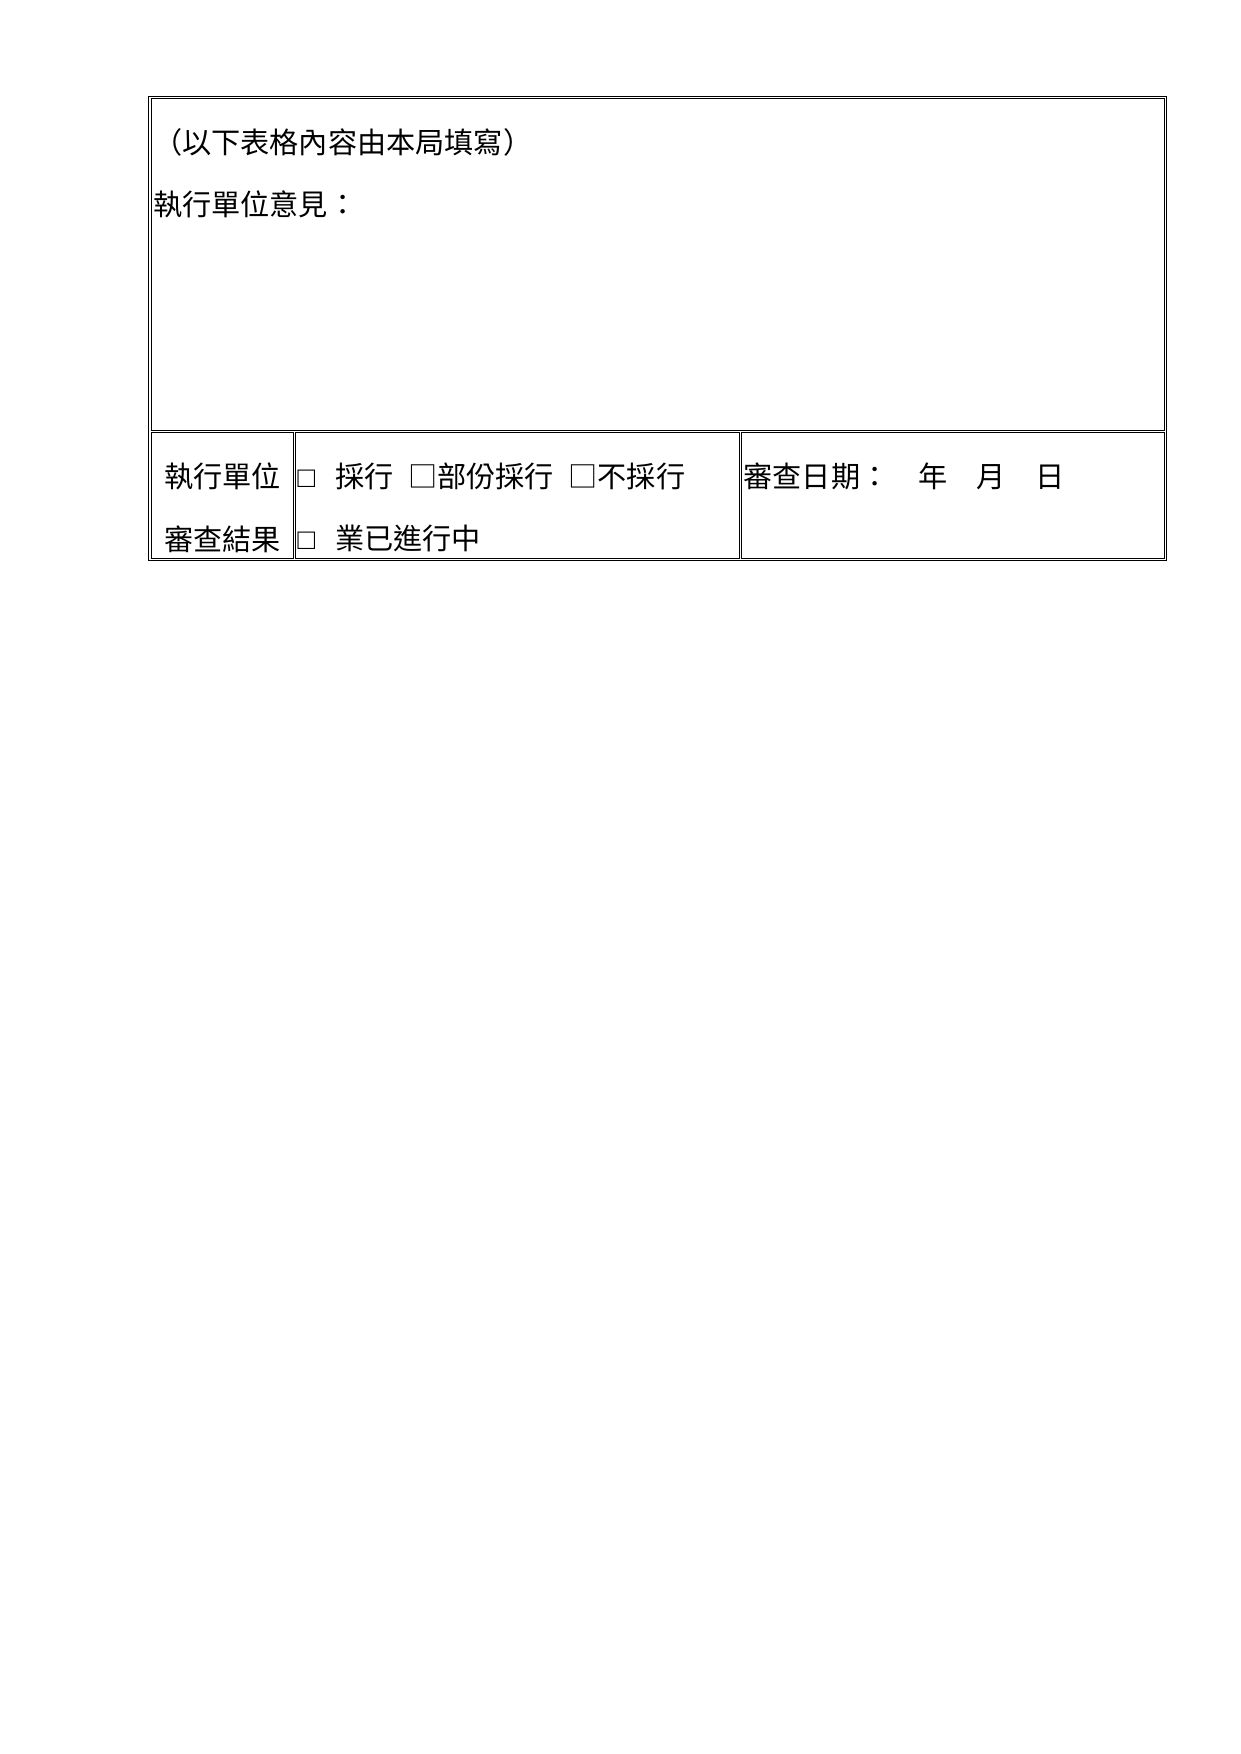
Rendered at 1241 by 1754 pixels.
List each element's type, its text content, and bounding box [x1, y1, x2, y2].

table_cell 採行 □部份採行 □不採行 業已進行中 [296, 433, 739, 558]
table_cell 執行單位審查結果 [152, 433, 293, 558]
table_cell （以下表格內容由本局填寫） 執行單位意見： [152, 99, 1164, 430]
table_cell 審查日期： 年 月 日 [742, 433, 1164, 558]
